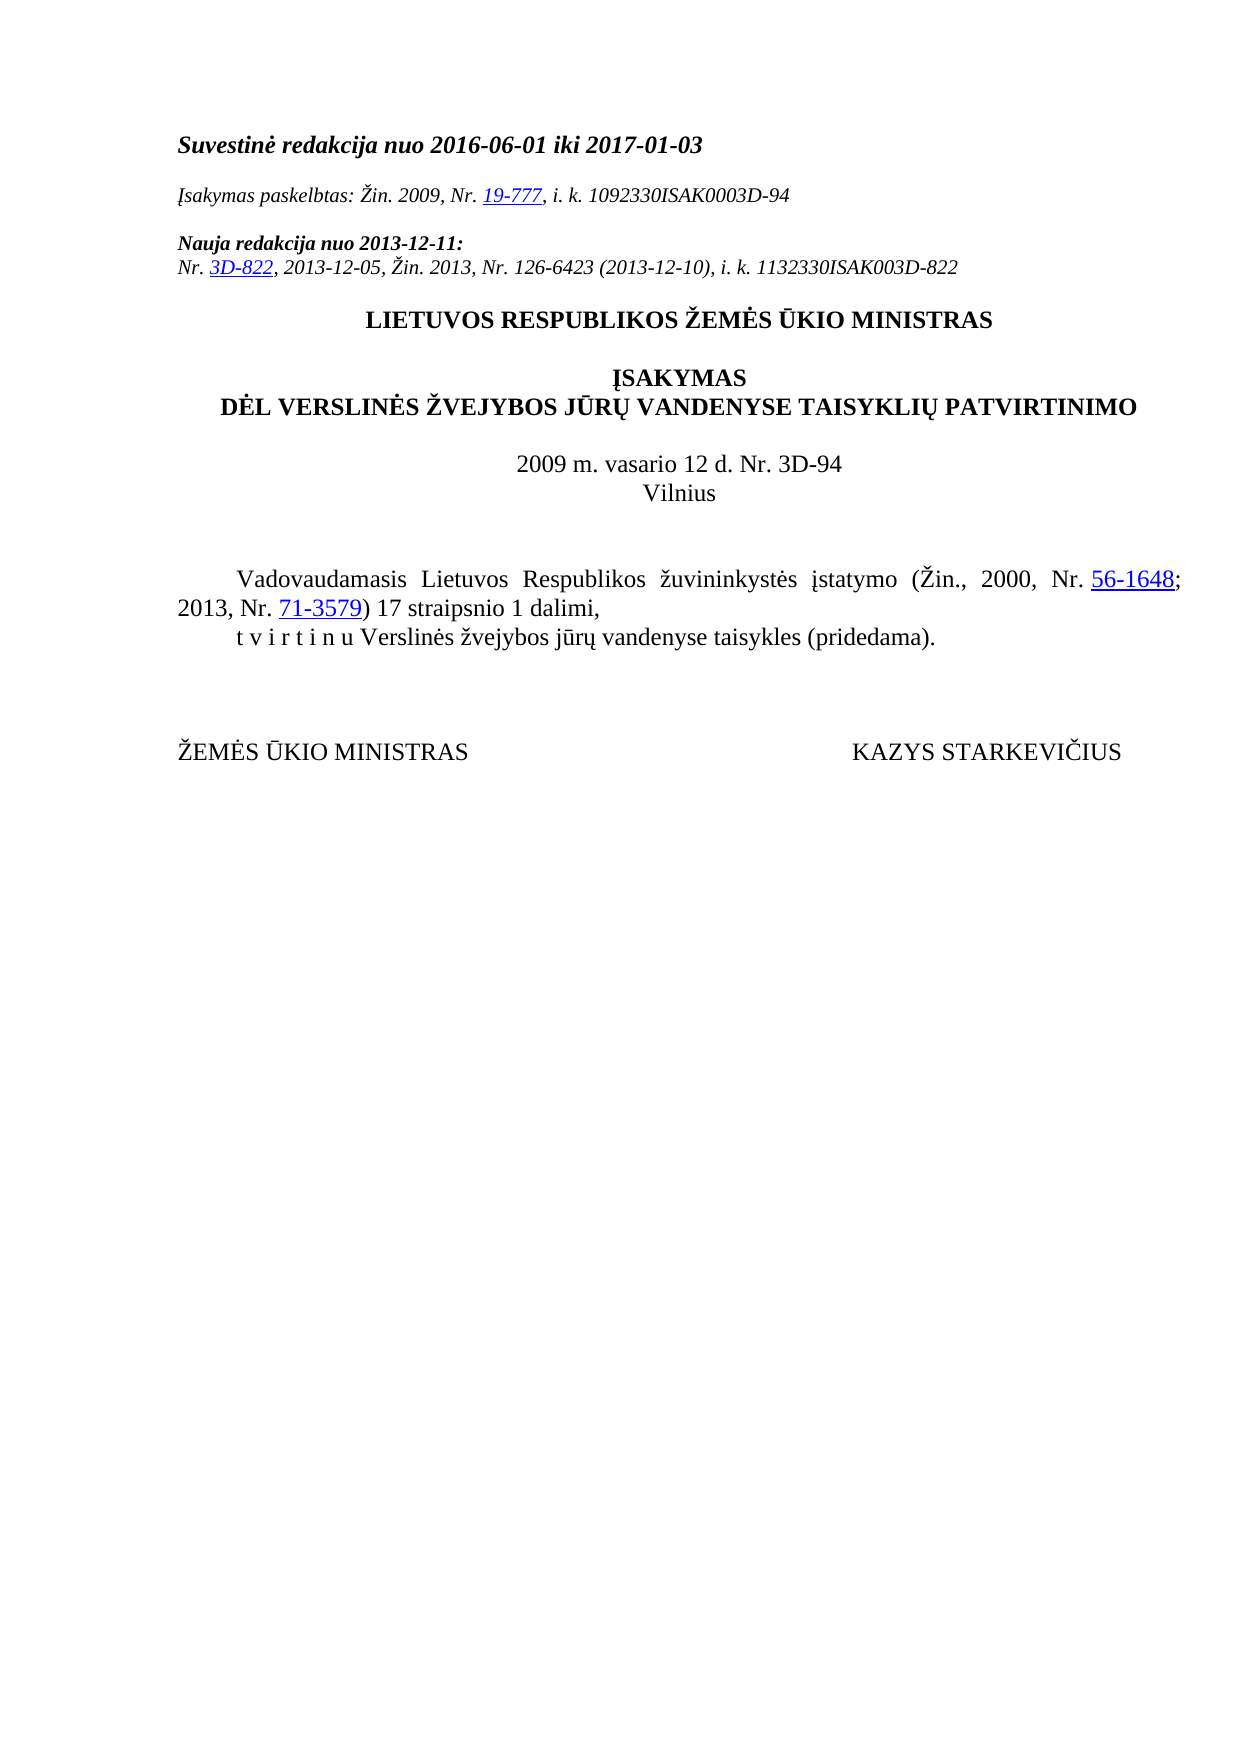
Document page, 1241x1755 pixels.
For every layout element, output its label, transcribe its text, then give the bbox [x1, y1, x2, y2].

text Vilnius [177, 478, 1181, 507]
text LIETUVOS RESPUBLIKOS ŽEMĖS ŪKIO MINISTRAS [177, 305, 1181, 334]
text 2009 m. vasario 12 d. Nr. 3D-94 [177, 449, 1181, 478]
text Nr. 3D-822, 2013-12-05, Žin. 2013, Nr. 126-6423 (2013-12-10), i. k. 1132330ISAK003D-822 [177, 255, 1181, 279]
text ĮSAKYMAS [177, 363, 1181, 392]
text Vadovaudamasis Lietuvos Respublikos žuvininkystės įstatymo (Žin., 2000, Nr. 56-1648; 2013, Nr. 71-3579) 17 straipsnio 1 dalimi, [177, 564, 1181, 622]
text t v i r t i n u Verslinės žvejybos jūrų vandenyse taisykles (pridedama). [177, 622, 1181, 650]
text Įsakymas paskelbtas: Žin. 2009, Nr. 19-777, i. k. 1092330ISAK0003D-94 [177, 183, 1181, 207]
text DĖL VERSLINĖS ŽVEJYBOS JŪRŲ VANDENYSE TAISYKLIŲ PATVIRTINIMO [177, 392, 1181, 420]
text Nauja redakcija nuo 2013-12-11: [177, 231, 1181, 255]
text ŽEMĖS ŪKIO MINISTRAS KAZYS STARKEVIČIUS [177, 737, 1181, 765]
text Suvestinė redakcija nuo 2016-06-01 iki 2017-01-03 [177, 130, 1181, 159]
